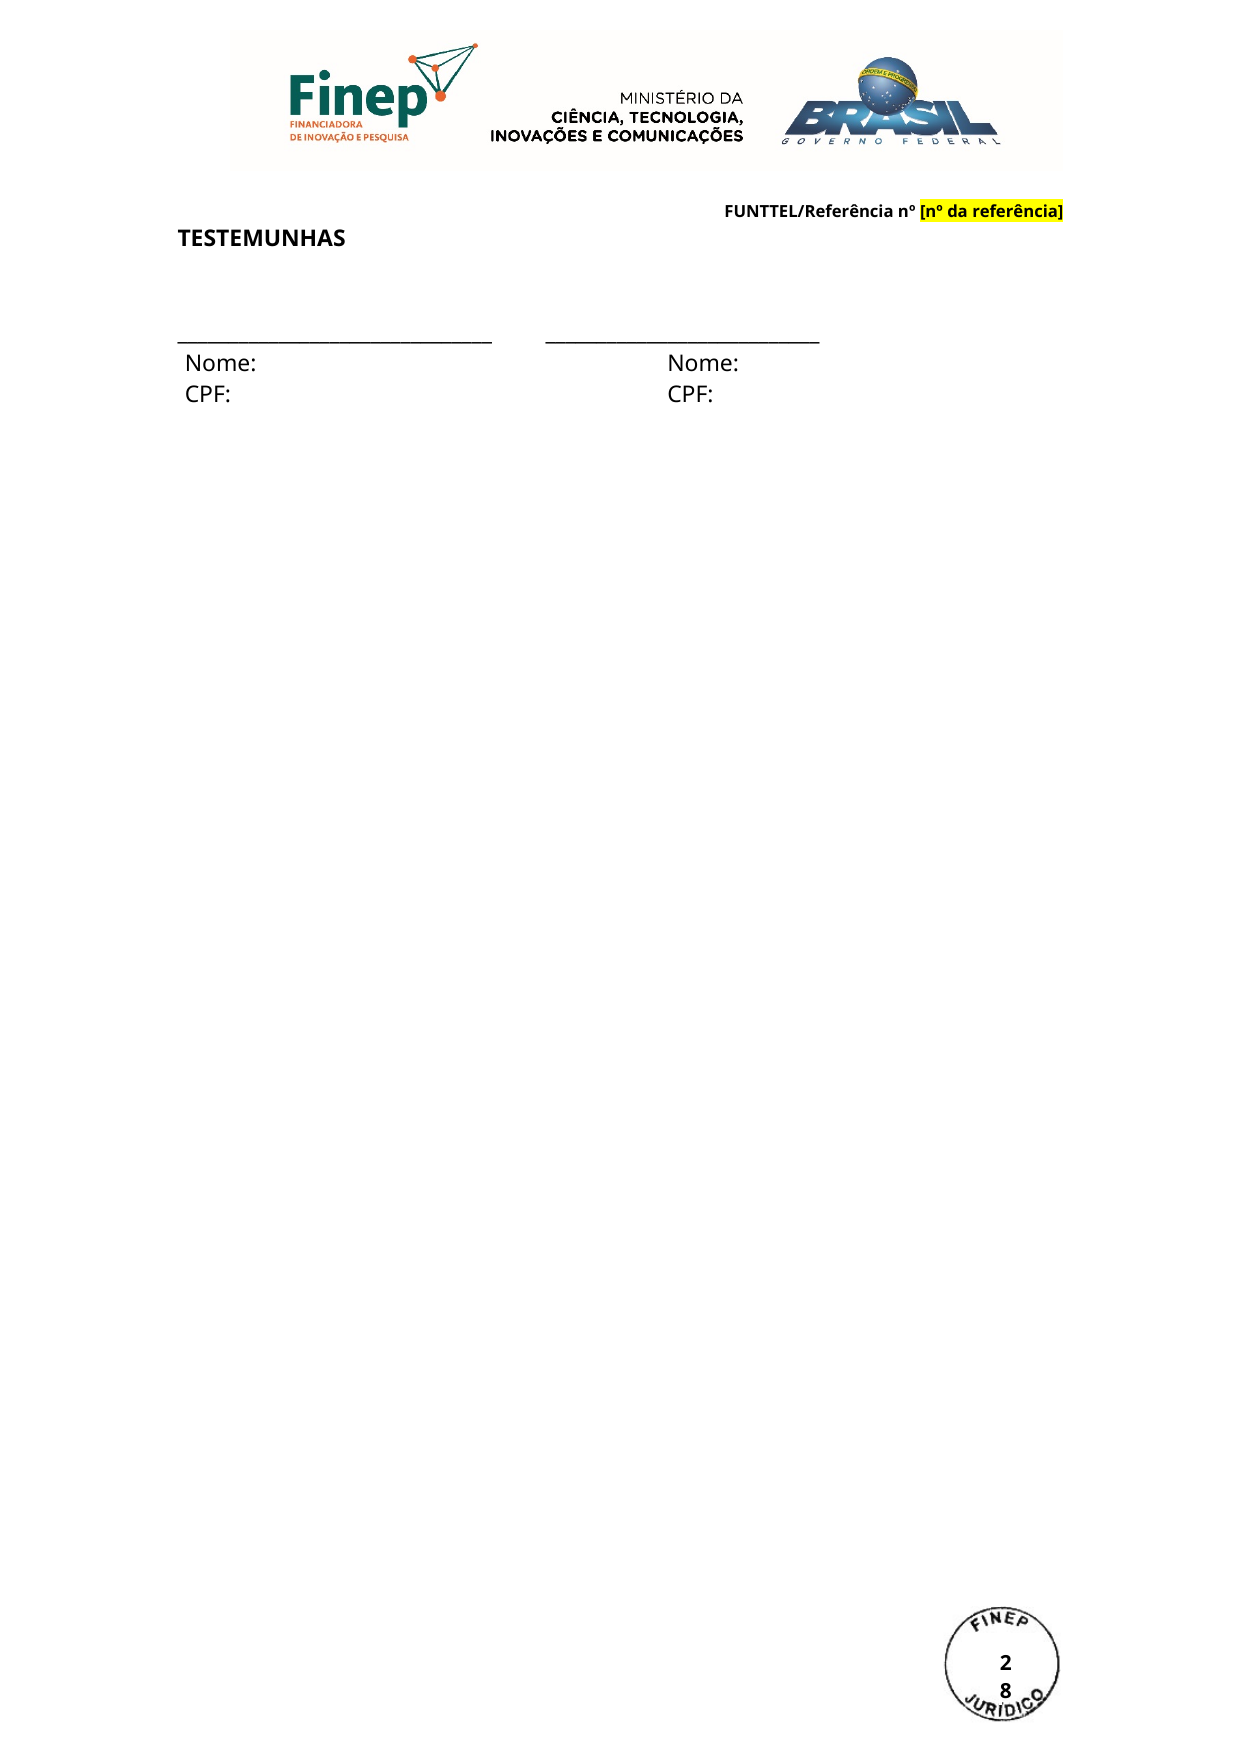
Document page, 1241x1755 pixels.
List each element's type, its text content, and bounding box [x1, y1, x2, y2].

table_cell CPF: [660, 378, 1063, 409]
table_header [581, 347, 660, 378]
table_header Nome: [660, 347, 1063, 378]
table_cell CPF: [177, 378, 581, 409]
text _______________________________ ___________________________ [177, 316, 1063, 347]
table_cell [581, 378, 660, 409]
subtitle TESTEMUNHAS [177, 222, 1063, 253]
table_header Nome: [177, 347, 581, 378]
